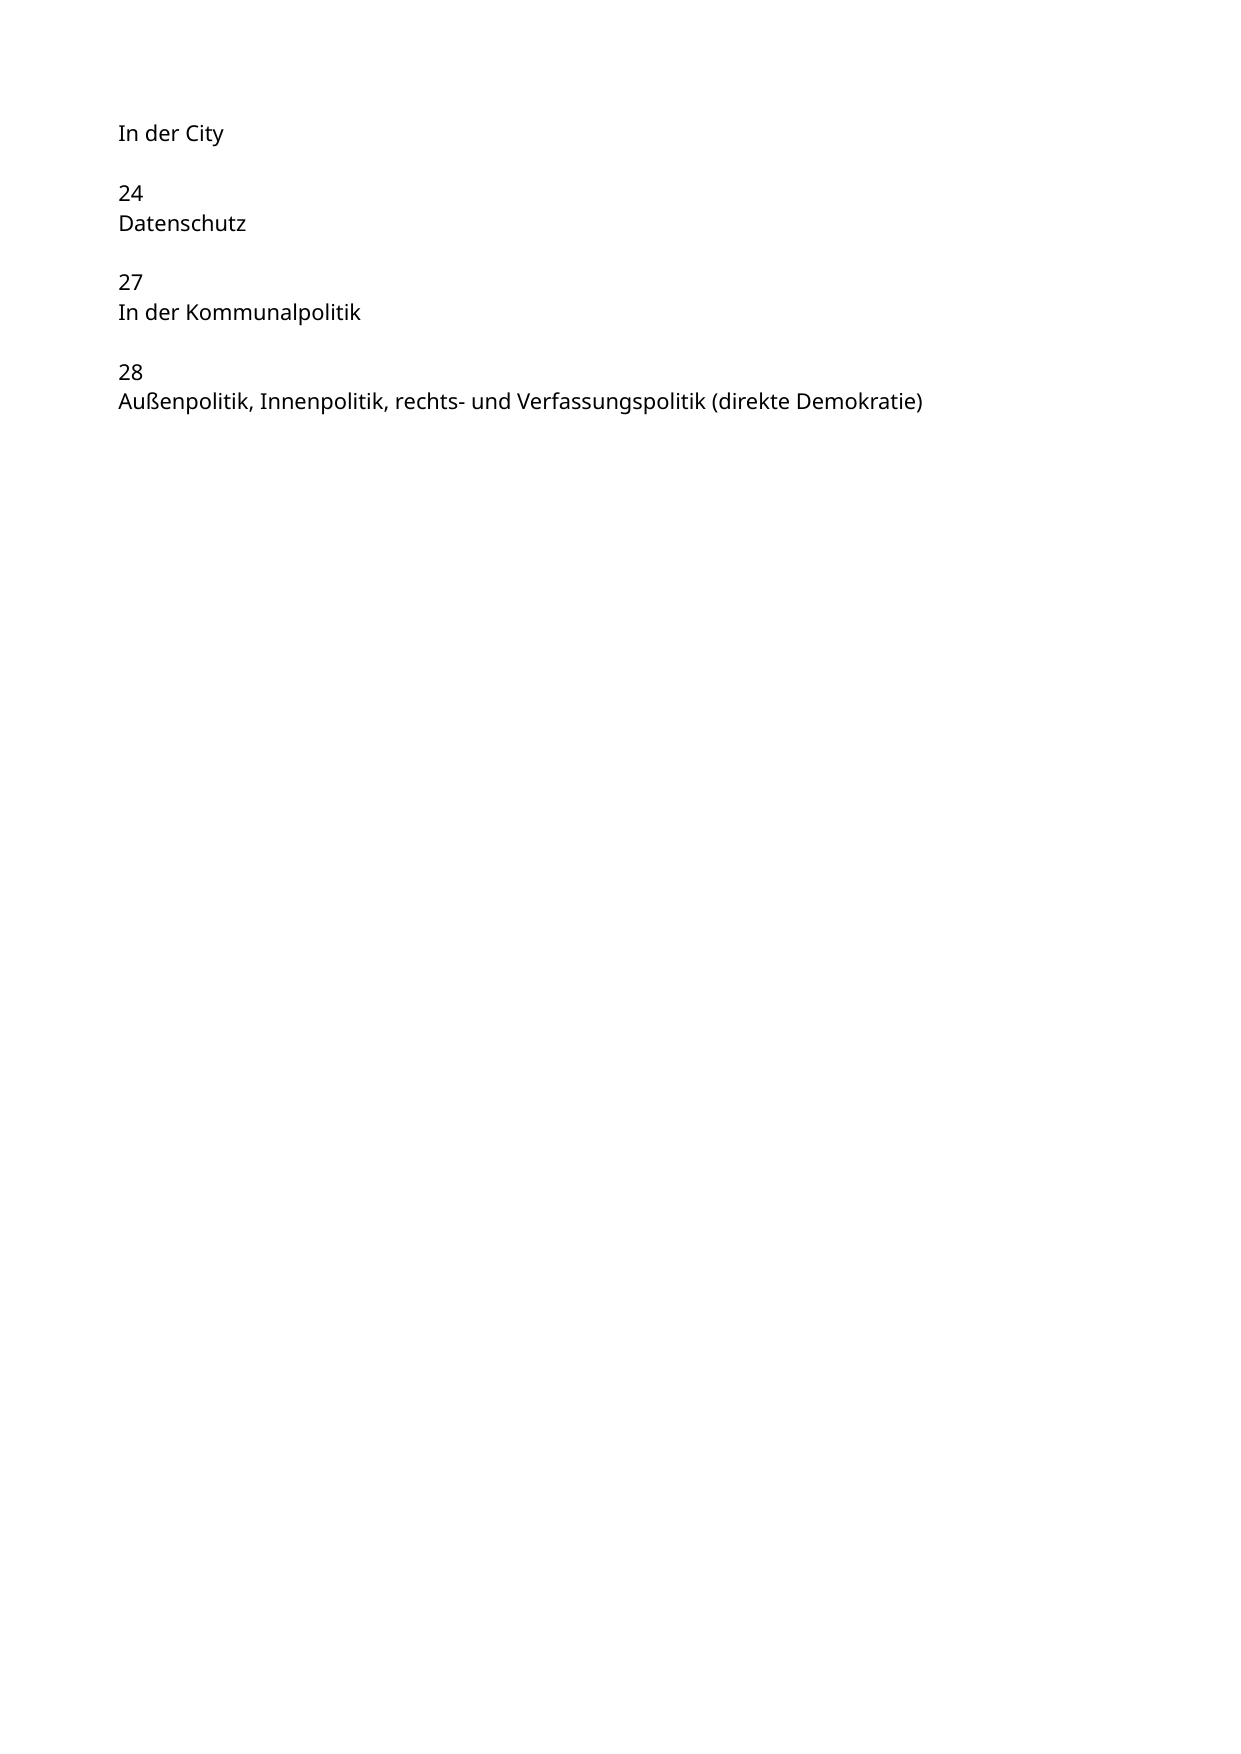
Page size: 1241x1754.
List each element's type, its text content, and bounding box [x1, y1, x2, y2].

text Datenschutz [118, 207, 1122, 237]
text 24 [118, 178, 1122, 207]
text Außenpolitik, Innenpolitik, rechts- und Verfassungspolitik (direkte Demokratie) [118, 386, 1122, 416]
text In der Kommunalpolitik [118, 297, 1122, 327]
text 27 [118, 267, 1122, 297]
text In der City [118, 118, 1122, 148]
text 28 [118, 356, 1122, 386]
